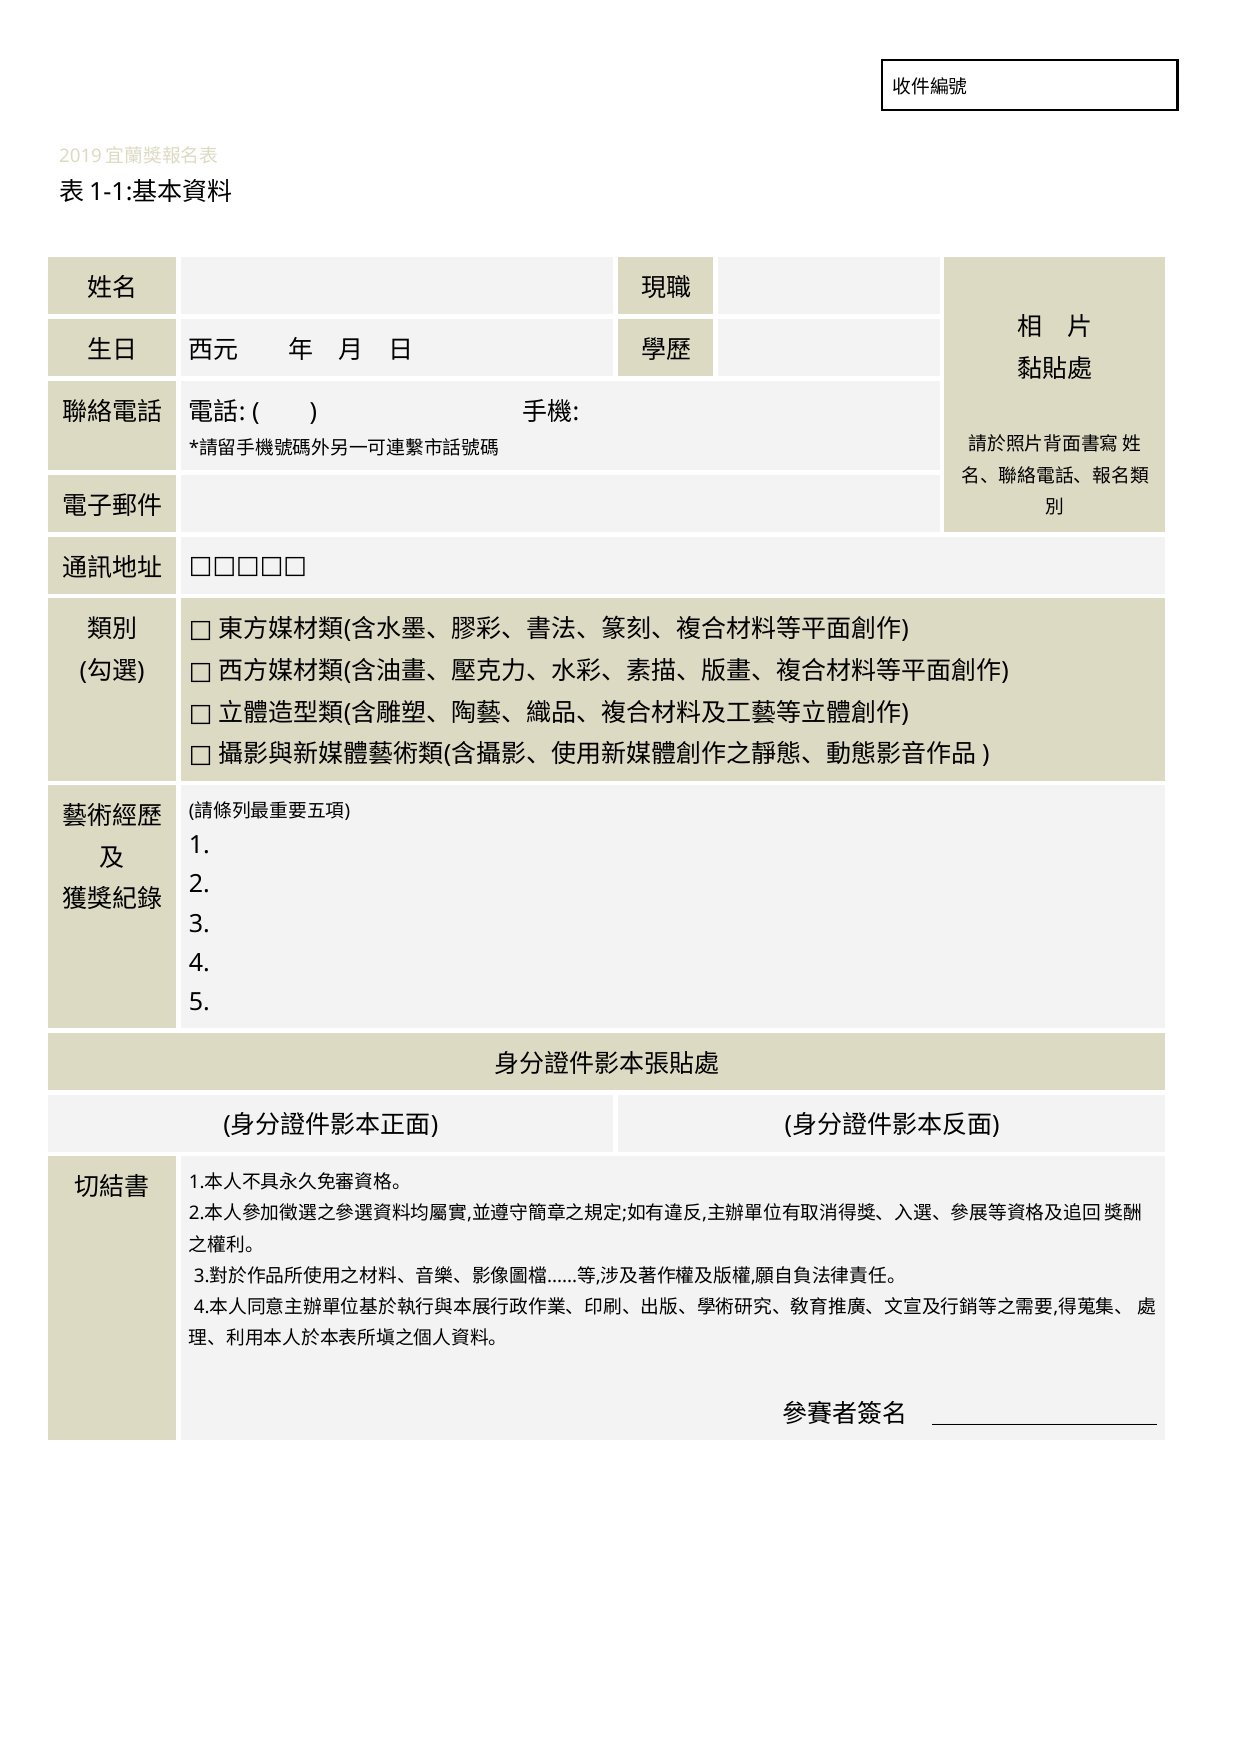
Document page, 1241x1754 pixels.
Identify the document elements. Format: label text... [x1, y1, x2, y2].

table_cell □□□□□ [181, 537, 1165, 594]
table_cell □ 東方媒材類(含水墨、膠彩、書法、篆刻、複合材料等平面創作) □ 西方媒材類(含油畫、壓克力、水彩、素描、版畫、複合材料等平面創作) □ 立體造型類(含雕塑、陶藝、織品、複合材料及工藝等立體創作) □ 攝影與新媒體藝術類(含攝影、使用新媒體創作之靜態、動態影音作品 ) [181, 598, 1165, 781]
table_cell 藝術經歷 及 獲獎紀錄 [48, 785, 176, 1028]
table_cell 學歷 [618, 319, 713, 376]
table_header 相 片 黏貼處 請於照片背面書寫 姓名、聯絡電話、報名類別 [944, 257, 1165, 532]
table_cell [718, 319, 940, 376]
table_cell 通訊地址 [48, 537, 176, 594]
table_cell 類別 (勾選) [48, 598, 176, 781]
table_header 現職 [618, 257, 713, 314]
table_header [718, 257, 940, 314]
table_cell 身分證件影本張貼處 [48, 1033, 1165, 1090]
text 表1-1:基本資料 [59, 171, 1181, 208]
table_cell 西元 年 月 日 [181, 319, 613, 376]
table_cell 切結書 [48, 1156, 176, 1440]
table_cell (身分證件影本正面) [48, 1095, 613, 1152]
table_cell 電話: ( ) 手機: *請留手機號碼外另一可連繫市話號碼 [181, 381, 940, 470]
table_cell 聯絡電話 [48, 381, 176, 470]
table_cell (身分證件影本反面) [618, 1095, 1165, 1152]
table_cell 1.本人不具永久免審資格。 2.本人參加徵選之參選資料均屬實,並遵守簡章之規定;如有違反,主辦單位有取消得獎、入選、參展等資格及追回 獎酬之權利。 3.對於作品所使用之材料、音樂、影像圖檔......等,涉及著作權及版權,願自負法律責任。 4.本人同意主辦單位基於執行與本展行政作業、印刷、出版、學術研究、敎育推廣、文宣及行銷等之需要,得蒐集、 處理、利用本人於本表所塡之個人資料。 參賽者簽名 ＿＿＿＿＿＿＿＿＿ [181, 1156, 1165, 1440]
table_cell 生日 [48, 319, 176, 376]
text 2019宜蘭獎報名表 [59, 140, 1181, 167]
table_cell (請條列最重要五項) 1. 2. 3. 4. 5. [181, 785, 1165, 1028]
table_cell [181, 475, 940, 532]
table_header 姓名 [48, 257, 176, 314]
table_header [181, 257, 613, 314]
table_header 收件編號 [883, 61, 1176, 109]
table_cell 電子郵件 [48, 475, 176, 532]
